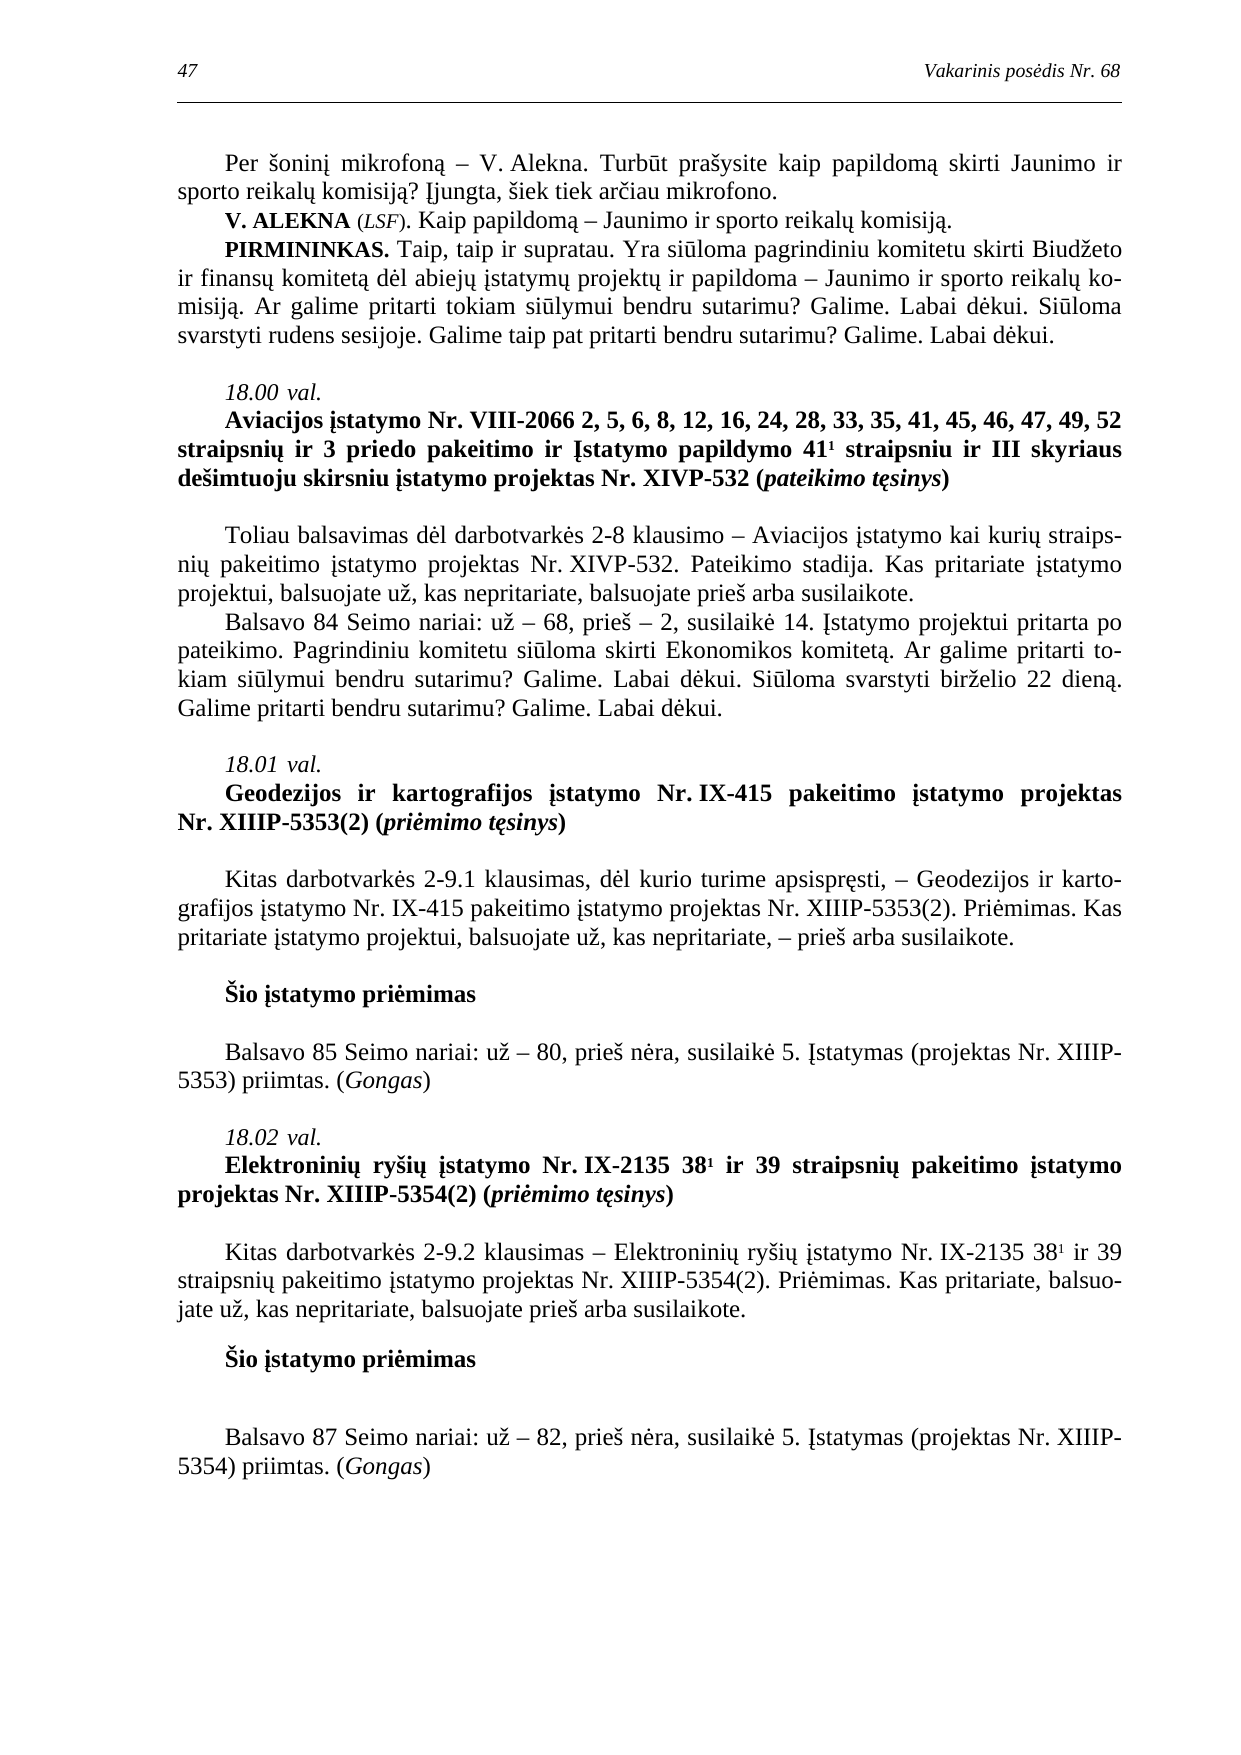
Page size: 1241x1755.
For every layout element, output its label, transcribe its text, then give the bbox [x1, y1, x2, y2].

text Bal­sa­vo 85 Sei­mo na­riai: už – 80, prieš nė­ra, su­si­lai­kė 5. Įsta­ty­mas (pro­jek­tas Nr. XIIIP-5353) pri­im­tas. (Gon­gas) [177, 1037, 1122, 1094]
text Šio įsta­ty­mo pri­ėmi­mas [177, 979, 1122, 1008]
text Šio įsta­ty­mo pri­ėmi­mas [177, 1344, 1122, 1373]
text PIRMININKAS. Taip, taip ir su­pra­tau. Yra siū­lo­ma pa­grin­di­niu ko­mi­te­tu skir­ti Biu­dže­to ir fi­nan­sų ko­mi­te­tą dėl abie­jų įsta­ty­mų pro­jek­tų ir pa­pil­do­ma – Jau­ni­mo ir spor­to rei­ka­lų ko­mi­si­ją. Ar ga­li­me pri­tar­ti to­kiam siū­ly­mui ben­dru su­ta­ri­mu? Ga­li­me. La­bai dė­kui. Siū­lo­ma svars­ty­ti ru­dens se­si­jo­je. Ga­li­me taip pat pri­tar­ti ben­dru su­ta­ri­mu? Ga­li­me. La­bai dė­kui. [177, 234, 1122, 349]
text To­liau bal­sa­vi­mas dėl dar­bo­tvarkės 2-8 klau­si­mo – Avia­ci­jos įsta­ty­mo kai ku­rių straips­nių pa­kei­ti­mo įsta­ty­mo pro­jek­tas Nr. XIVP-532. Pa­tei­ki­mo sta­di­ja. Kas pri­ta­ria­te įsta­ty­mo pro­jek­tui, bal­suo­ja­te už, kas ne­pri­ta­ria­te, bal­suo­ja­te prieš ar­ba su­si­lai­ko­te. [177, 520, 1122, 607]
text Bal­sa­vo 84 Sei­mo na­riai: už – 68, prieš – 2, su­si­lai­kė 14. Įsta­ty­mo pro­jek­tui pri­tar­ta po pa­tei­ki­mo. Pa­grin­di­niu ko­mi­te­tu siū­lo­ma skir­ti Eko­no­mi­kos ko­mi­te­tą. Ar ga­li­me pri­tar­ti to­kiam siū­ly­mui ben­dru su­ta­ri­mu? Ga­li­me. La­bai dė­kui. Siū­lo­ma svars­ty­ti bir­že­lio 22 die­ną. Ga­li­me pri­tar­ti ben­dru su­ta­ri­mu? Ga­li­me. La­bai dė­kui. [177, 607, 1122, 722]
text 18.02 val. [224, 1123, 1122, 1151]
text Per šo­ni­nį mik­ro­fo­ną – V. Alek­na. Tur­būt pra­šy­si­te kaip pa­pil­do­mą skir­ti Jau­ni­mo ir spor­to rei­ka­lų ko­mi­si­ją? Įjung­ta, šiek tiek ar­čiau mik­ro­fo­no. [177, 148, 1122, 205]
text Ki­tas dar­bo­tvarkės 2-9.2 klau­si­mas – Elek­tro­ni­nių ry­šių įsta­ty­mo Nr. IX-2135 381 ir 39 straips­nių pa­kei­ti­mo įsta­ty­mo pro­jek­tas Nr. XIIIP-5354(2). Pri­ėmi­mas. Kas pri­ta­ria­te, bal­suo­ja­te už, kas ne­pri­ta­ria­te, bal­suo­ja­te prieš ar­ba su­si­lai­ko­te. [177, 1237, 1122, 1323]
text Ge­o­de­zi­jos ir kar­to­gra­fijos įsta­ty­mo Nr. IX-415 pa­kei­ti­mo įsta­ty­mo pro­jek­tas Nr. XIIIP-5353(2) (pri­ėmi­mo tę­si­nys) [177, 778, 1122, 835]
text Ki­tas dar­bo­tvarkės 2-9.1 klau­si­mas, dėl ku­rio tu­ri­me ap­si­spręs­ti, – Ge­o­de­zi­jos ir kar­to­gra­fijos įsta­ty­mo Nr. IX-415 pa­kei­ti­mo įsta­ty­mo pro­jek­tas Nr. XIIIP-5353(2). Pri­ėmi­mas. Kas pri­ta­ria­te įsta­ty­mo pro­jek­tui, bal­suo­ja­te už, kas ne­pri­ta­ria­te, – prieš ar­ba su­si­lai­ko­te. [177, 864, 1122, 950]
text 18.00 val. [224, 378, 1122, 405]
text Bal­sa­vo 87 Sei­mo na­riai: už – 82, prieš nė­ra, su­si­lai­kė 5. Įsta­ty­mas (pro­jek­tas Nr. XIIIP-5354) pri­im­tas. (Gon­gas) [177, 1422, 1122, 1480]
text 18.01 val. [224, 750, 1122, 778]
text Elek­tro­ni­nių ry­šių įsta­ty­mo Nr. IX-2135 381 ir 39 straips­nių pa­kei­ti­mo įsta­ty­mo pro­jek­tas Nr. XIIIP-5354(2) (pri­ėmi­mo tę­si­nys) [177, 1151, 1122, 1208]
text Avia­ci­jos įsta­ty­mo Nr. VIII-2066 2, 5, 6, 8, 12, 16, 24, 28, 33, 35, 41, 45, 46, 47, 49, 52 straips­nių ir 3 prie­do pa­kei­ti­mo ir Įsta­ty­mo pa­pil­dy­mo 411 straips­niu ir III sky­riaus dešim­tuo­ju skir­sniu įsta­ty­mo pro­jek­tas Nr. XIVP-532 (pa­tei­ki­mo tę­si­nys) [177, 405, 1122, 492]
text V. ALEKNA (LSF). Kaip pa­pil­do­mą – Jau­ni­mo ir spor­to rei­ka­lų ko­mi­si­ją. [177, 205, 1122, 234]
